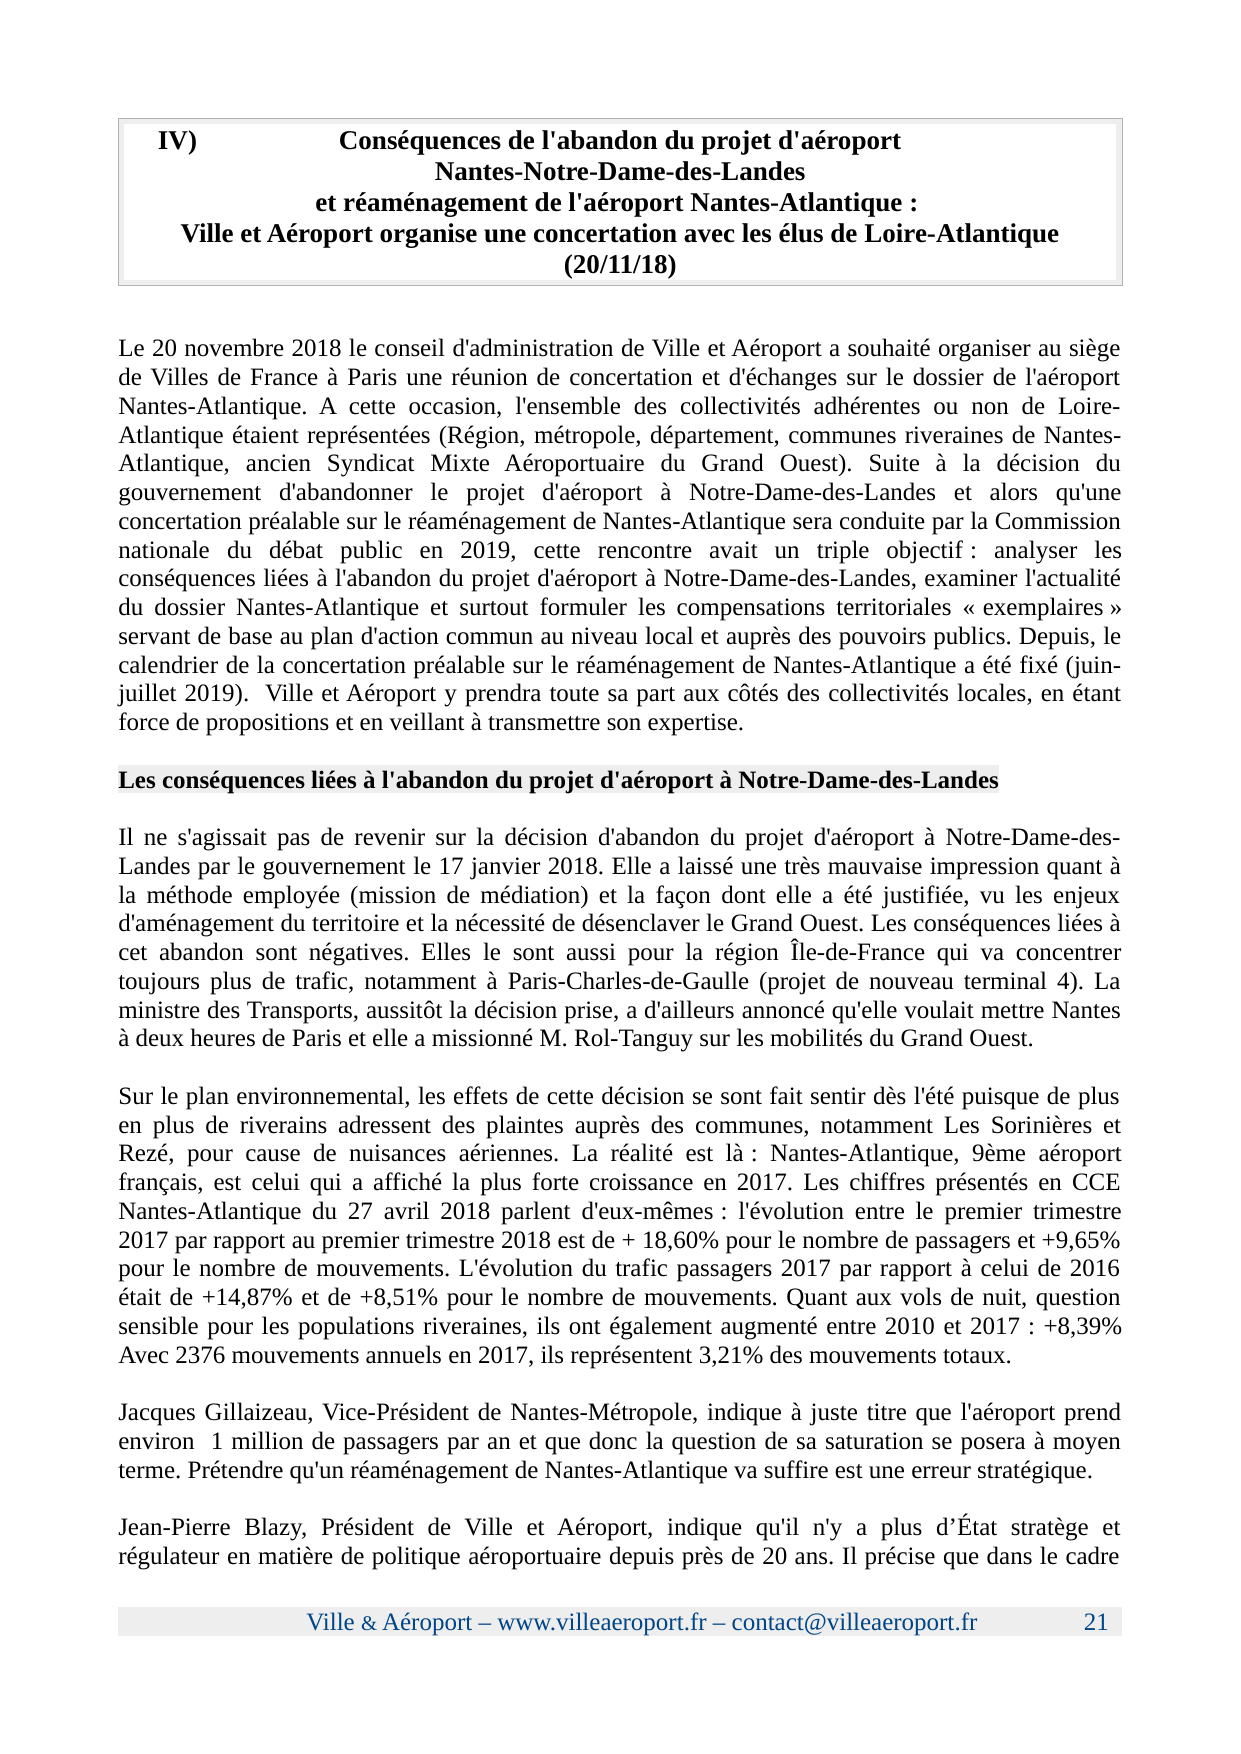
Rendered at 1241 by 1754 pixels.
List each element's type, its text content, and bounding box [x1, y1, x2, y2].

text Il ne s'agissait pas de revenir sur la décision d'abandon du projet d'aéroport à Notre-Dame-des-Landes par le gouvernement le 17 janvier 2018. Elle a laissé une très mauvaise impression quant à la méthode employée (mission de médiation) et la façon dont elle a été justifiée, vu les enjeux d'aménagement du territoire et la nécessité de désenclaver le Grand Ouest. Les conséquences liées à cet abandon sont négatives. Elles le sont aussi pour la région Île-de-France qui va concentrer toujours plus de trafic, notamment à Paris-Charles-de-Gaulle (projet de nouveau terminal 4). La ministre des Transports, aussitôt la décision prise, a d'ailleurs annoncé qu'elle voulait mettre Nantes à deux heures de Paris et elle a missionné M. Rol-Tanguy sur les mobilités du Grand Ouest. [118, 822, 1122, 1052]
text Les conséquences liées à l'abandon du projet d'aéroport à Notre-Dame-des-Landes [118, 765, 1122, 793]
table_header IV) Conséquences de l'abandon du projet d'aéroport Nantes-Notre-Dame-des-Landes et réaménagement de l'aéroport Nantes-Atlantique : Ville et Aéroport organise une concertation avec les élus de Loire-Atlantique (20/11/18) [119, 119, 1122, 285]
text Jean-Pierre Blazy, Président de Ville et Aéroport, indique qu'il n'y a plus d’État stratège et régulateur en matière de politique aéroportuaire depuis près de 20 ans. Il précise que dans le cadre [118, 1512, 1122, 1570]
text Sur le plan environnemental, les effets de cette décision se sont fait sentir dès l'été puisque de plus en plus de riverains adressent des plaintes auprès des communes, notamment Les Sorinières et Rezé, pour cause de nuisances aériennes. La réalité est là : Nantes-Atlantique, 9ème aéroport français, est celui qui a affiché la plus forte croissance en 2017. Les chiffres présentés en CCE Nantes-Atlantique du 27 avril 2018 parlent d'eux-mêmes : l'évolution entre le premier trimestre 2017 par rapport au premier trimestre 2018 est de + 18,60% pour le nombre de passagers et +9,65% pour le nombre de mouvements. L'évolution du trafic passagers 2017 par rapport à celui de 2016 était de +14,87% et de +8,51% pour le nombre de mouvements. Quant aux vols de nuit, question sensible pour les populations riveraines, ils ont également augmenté entre 2010 et 2017 : +8,39% Avec 2376 mouvements annuels en 2017, ils représentent 3,21% des mouvements totaux. [118, 1081, 1122, 1368]
text Le 20 novembre 2018 le conseil d'administration de Ville et Aéroport a souhaité organiser au siège de Villes de France à Paris une réunion de concertation et d'échanges sur le dossier de l'aéroport Nantes-Atlantique. A cette occasion, l'ensemble des collectivités adhérentes ou non de Loire-Atlantique étaient représentées (Région, métropole, département, communes riveraines de Nantes-Atlantique, ancien Syndicat Mixte Aéroportuaire du Grand Ouest). Suite à la décision du gouvernement d'abandonner le projet d'aéroport à Notre-Dame-des-Landes et alors qu'une concertation préalable sur le réaménagement de Nantes-Atlantique sera conduite par la Commission nationale du débat public en 2019, cette rencontre avait un triple objectif : analyser les conséquences liées à l'abandon du projet d'aéroport à Notre-Dame-des-Landes, examiner l'actualité du dossier Nantes-Atlantique et surtout formuler les compensations territoriales « exemplaires » servant de base au plan d'action commun au niveau local et auprès des pouvoirs publics. Depuis, le calendrier de la concertation préalable sur le réaménagement de Nantes-Atlantique a été fixé (juin-juillet 2019). Ville et Aéroport y prendra toute sa part aux côtés des collectivités locales, en étant force de propositions et en veillant à transmettre son expertise. [118, 333, 1122, 736]
text Jacques Gillaizeau, Vice-Président de Nantes-Métropole, indique à juste titre que l'aéroport prend environ 1 million de passagers par an et que donc la question de sa saturation se posera à moyen terme. Prétendre qu'un réaménagement de Nantes-Atlantique va suffire est une erreur stratégique. [118, 1397, 1122, 1483]
